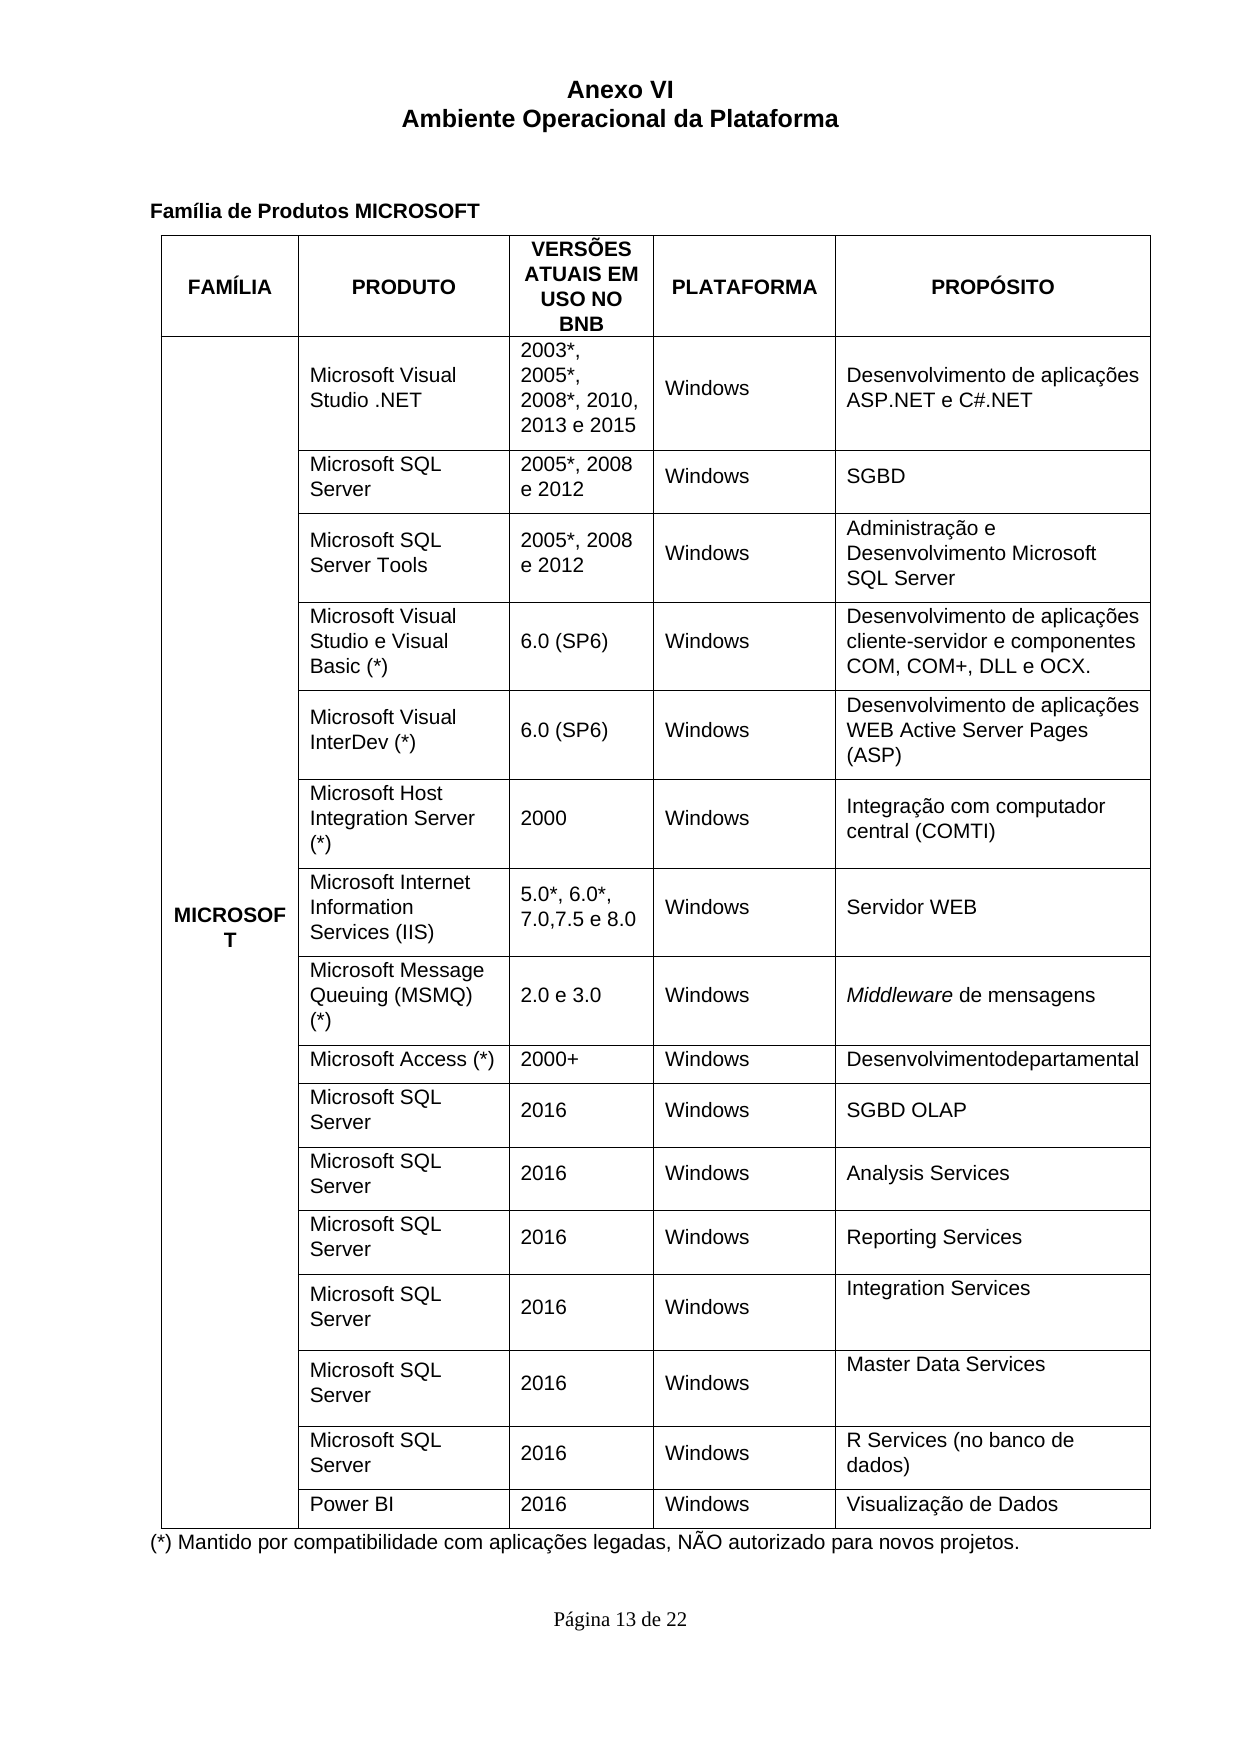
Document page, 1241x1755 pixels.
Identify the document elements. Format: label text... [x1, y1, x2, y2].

table_cell Power BI [299, 1490, 509, 1528]
table_cell Reporting Services [836, 1211, 1150, 1274]
table_cell Desenvolvimento de aplicações ASP.NET e C#.NET [836, 337, 1150, 450]
table_cell 2.0 e 3.0 [510, 957, 653, 1044]
table_cell Windows [654, 451, 835, 513]
table_cell 2016 [510, 1084, 653, 1147]
table_cell Microsoft SQL Server [299, 1351, 509, 1426]
table_cell Integração com computador central (COMTI) [836, 780, 1150, 867]
table_cell Microsoft Visual Studio .NET [299, 337, 509, 450]
table_cell 2016 [510, 1351, 653, 1426]
table_header PROPÓSITO [836, 236, 1150, 336]
table_cell Windows [654, 691, 835, 779]
table_cell 2000 [510, 780, 653, 867]
table_cell Windows [654, 337, 835, 450]
table_cell Microsoft Internet Information Services (IIS) [299, 869, 509, 956]
table_cell Windows [654, 780, 835, 867]
table_cell Windows [654, 1046, 835, 1083]
table_cell MICROSOFT [162, 337, 298, 1528]
table_cell Visualização de Dados [836, 1490, 1150, 1528]
table_cell Windows [654, 869, 835, 956]
table_cell Windows [654, 603, 835, 690]
table_cell Microsoft SQL Server [299, 1148, 509, 1210]
table_cell 2005*, 2008 e 2012 [510, 451, 653, 513]
table_cell Windows [654, 1351, 835, 1426]
table_cell Windows [654, 1211, 835, 1274]
table_cell 2005*, 2008 e 2012 [510, 514, 653, 602]
table_cell Desenvolvimento de aplicações cliente-servidor e componentes COM, COM+, DLL e OCX. [836, 603, 1150, 690]
table_cell 2016 [510, 1275, 653, 1350]
table_cell 6.0 (SP6) [510, 691, 653, 779]
table_cell Microsoft Message Queuing (MSMQ) (*) [299, 957, 509, 1044]
table_header PLATAFORMA [654, 236, 835, 336]
table_cell Desenvolvimentodepartamental [836, 1046, 1150, 1083]
table_cell Windows [654, 1084, 835, 1147]
table_cell Desenvolvimento de aplicações WEB Active Server Pages (ASP) [836, 691, 1150, 779]
table_cell Windows [654, 1427, 835, 1489]
table_cell Microsoft SQL Server [299, 1211, 509, 1274]
table_header FAMÍLIA [162, 236, 298, 336]
table_cell Microsoft SQL Server [299, 1084, 509, 1147]
table_cell R Services (no banco de dados) [836, 1427, 1150, 1489]
table_cell Microsoft SQL Server [299, 1427, 509, 1489]
table_cell Microsoft Visual Studio e Visual Basic (*) [299, 603, 509, 690]
table_cell Microsoft Visual InterDev (*) [299, 691, 509, 779]
table_cell 2000+ [510, 1046, 653, 1083]
table_cell Windows [654, 1275, 835, 1350]
table_cell Windows [654, 1148, 835, 1210]
table_cell Microsoft SQL Server Tools [299, 514, 509, 602]
table_header VERSÕES ATUAIS EM USO NO BNB [510, 236, 653, 336]
table_cell Microsoft Access (*) [299, 1046, 509, 1083]
table_cell Integration Services [836, 1275, 1150, 1350]
table_cell 2016 [510, 1148, 653, 1210]
table_cell Microsoft SQL Server [299, 451, 509, 513]
table_cell Microsoft Host Integration Server (*) [299, 780, 509, 867]
table_cell Windows [654, 514, 835, 602]
table_cell 2016 [510, 1427, 653, 1489]
table_cell SGBD [836, 451, 1150, 513]
table_cell 2003*, 2005*, 2008*, 2010, 2013 e 2015 [510, 337, 653, 450]
subtitle Família de Produtos MICROSOFT [150, 198, 1090, 223]
table_cell 2016 [510, 1490, 653, 1528]
table_cell 2016 [510, 1211, 653, 1274]
table_cell 6.0 (SP6) [510, 603, 653, 690]
table_cell Middleware de mensagens [836, 957, 1150, 1044]
table_cell Microsoft SQL Server [299, 1275, 509, 1350]
table_cell 5.0*, 6.0*, 7.0,7.5 e 8.0 [510, 869, 653, 956]
table_cell Administração e Desenvolvimento Microsoft SQL Server [836, 514, 1150, 602]
table_cell Master Data Services [836, 1351, 1150, 1426]
table_cell Servidor WEB [836, 869, 1150, 956]
table_cell Analysis Services [836, 1148, 1150, 1210]
table_cell SGBD OLAP [836, 1084, 1150, 1147]
table_cell Windows [654, 957, 835, 1044]
text (*) Mantido por compatibilidade com aplicações legadas, NÃO autorizado para novos projetos. [150, 1529, 1090, 1554]
table_cell Windows [654, 1490, 835, 1528]
table_header PRODUTO [299, 236, 509, 336]
